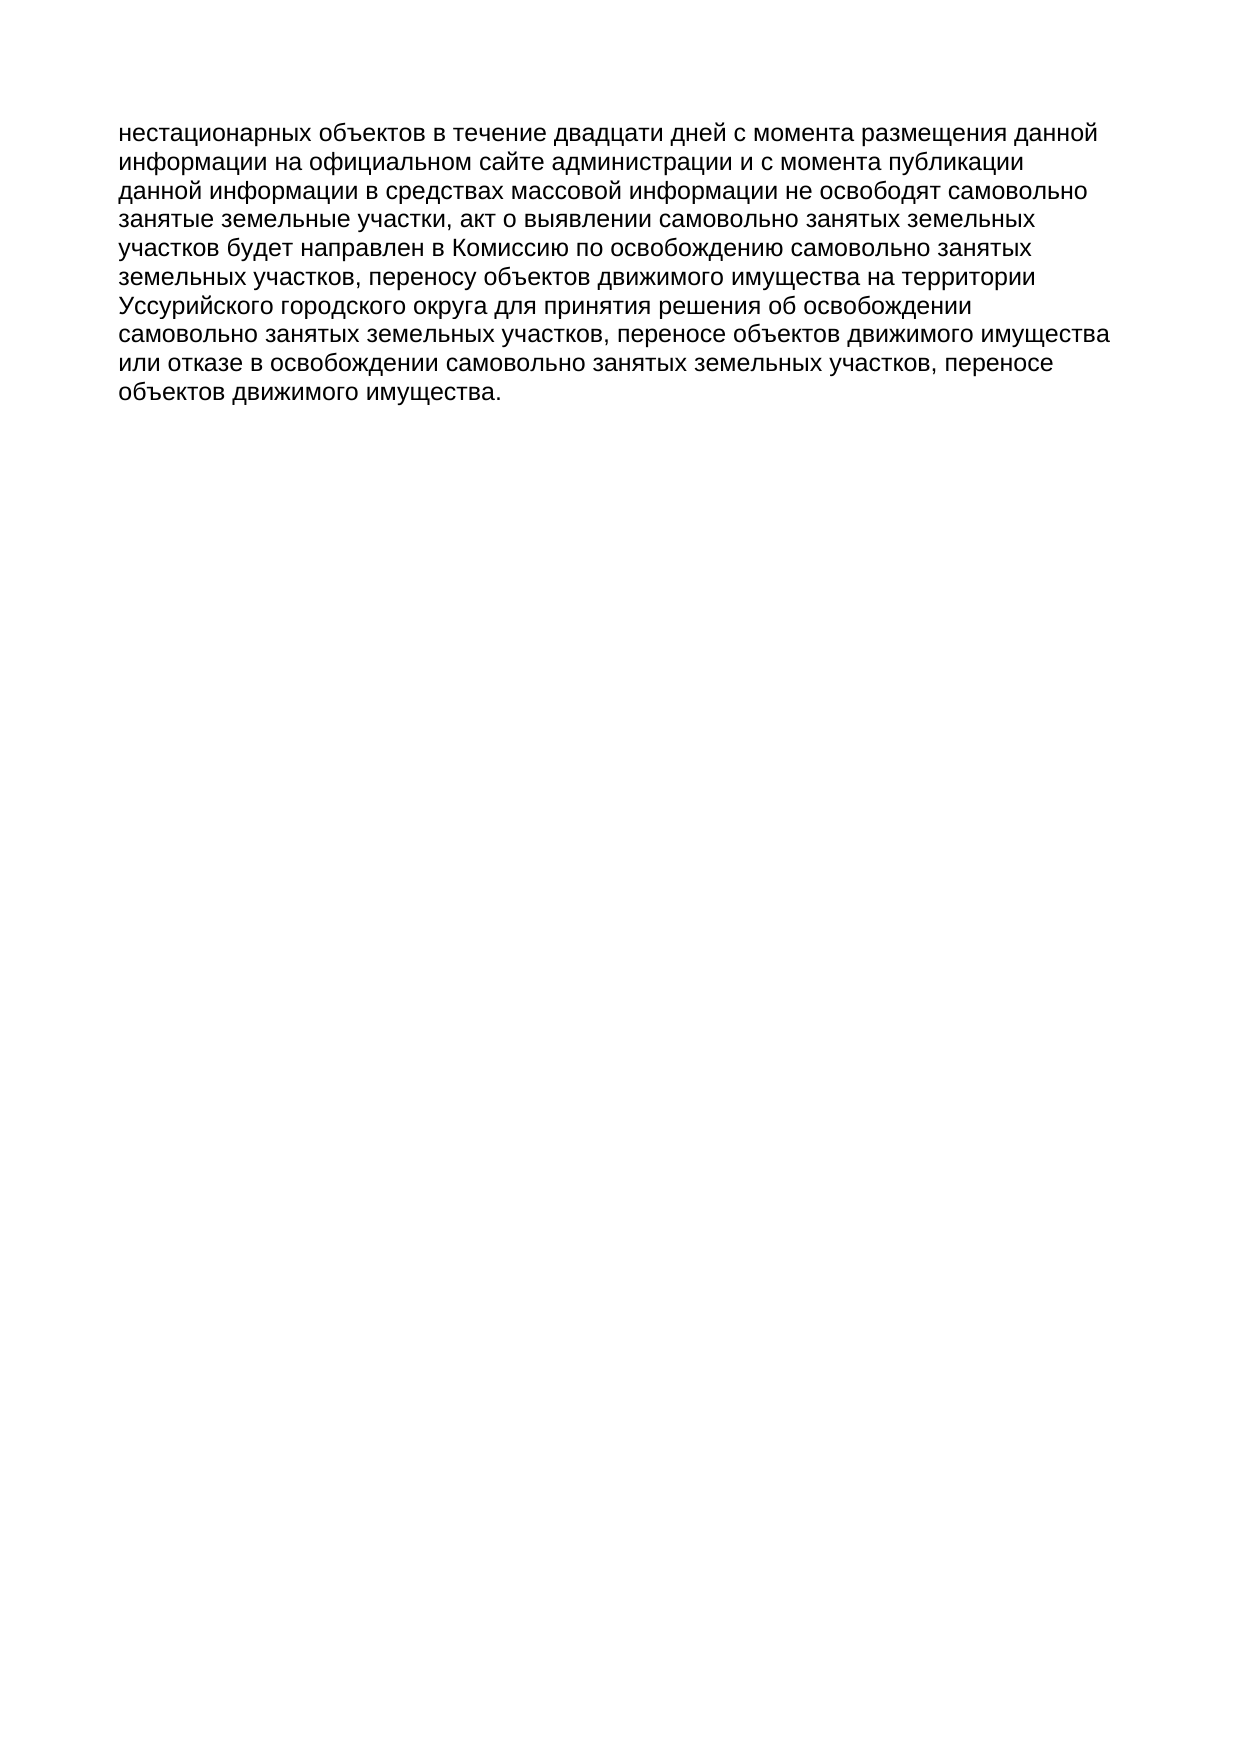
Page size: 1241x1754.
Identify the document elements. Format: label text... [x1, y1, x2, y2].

text данной информации в средствах массовой информации не освободят самовольно занятые земельные участки, акт о выявлении самовольно занятых земельных участков будет направлен в Комиссию по освобождению самовольно занятых земельных участков, переносу объектов движимого имущества на территории Уссурийского городского округа для принятия решения об освобождении самовольно занятых земельных участков, переносе объектов движимого имущества или отказе в освобождении самовольно занятых земельных участков, переносе объектов движимого имущества. [118, 176, 1122, 434]
text нестационарных объектов в течение двадцати дней с момента размещения данной информации на официальном сайте администрации и с момента публикации [118, 118, 1122, 176]
